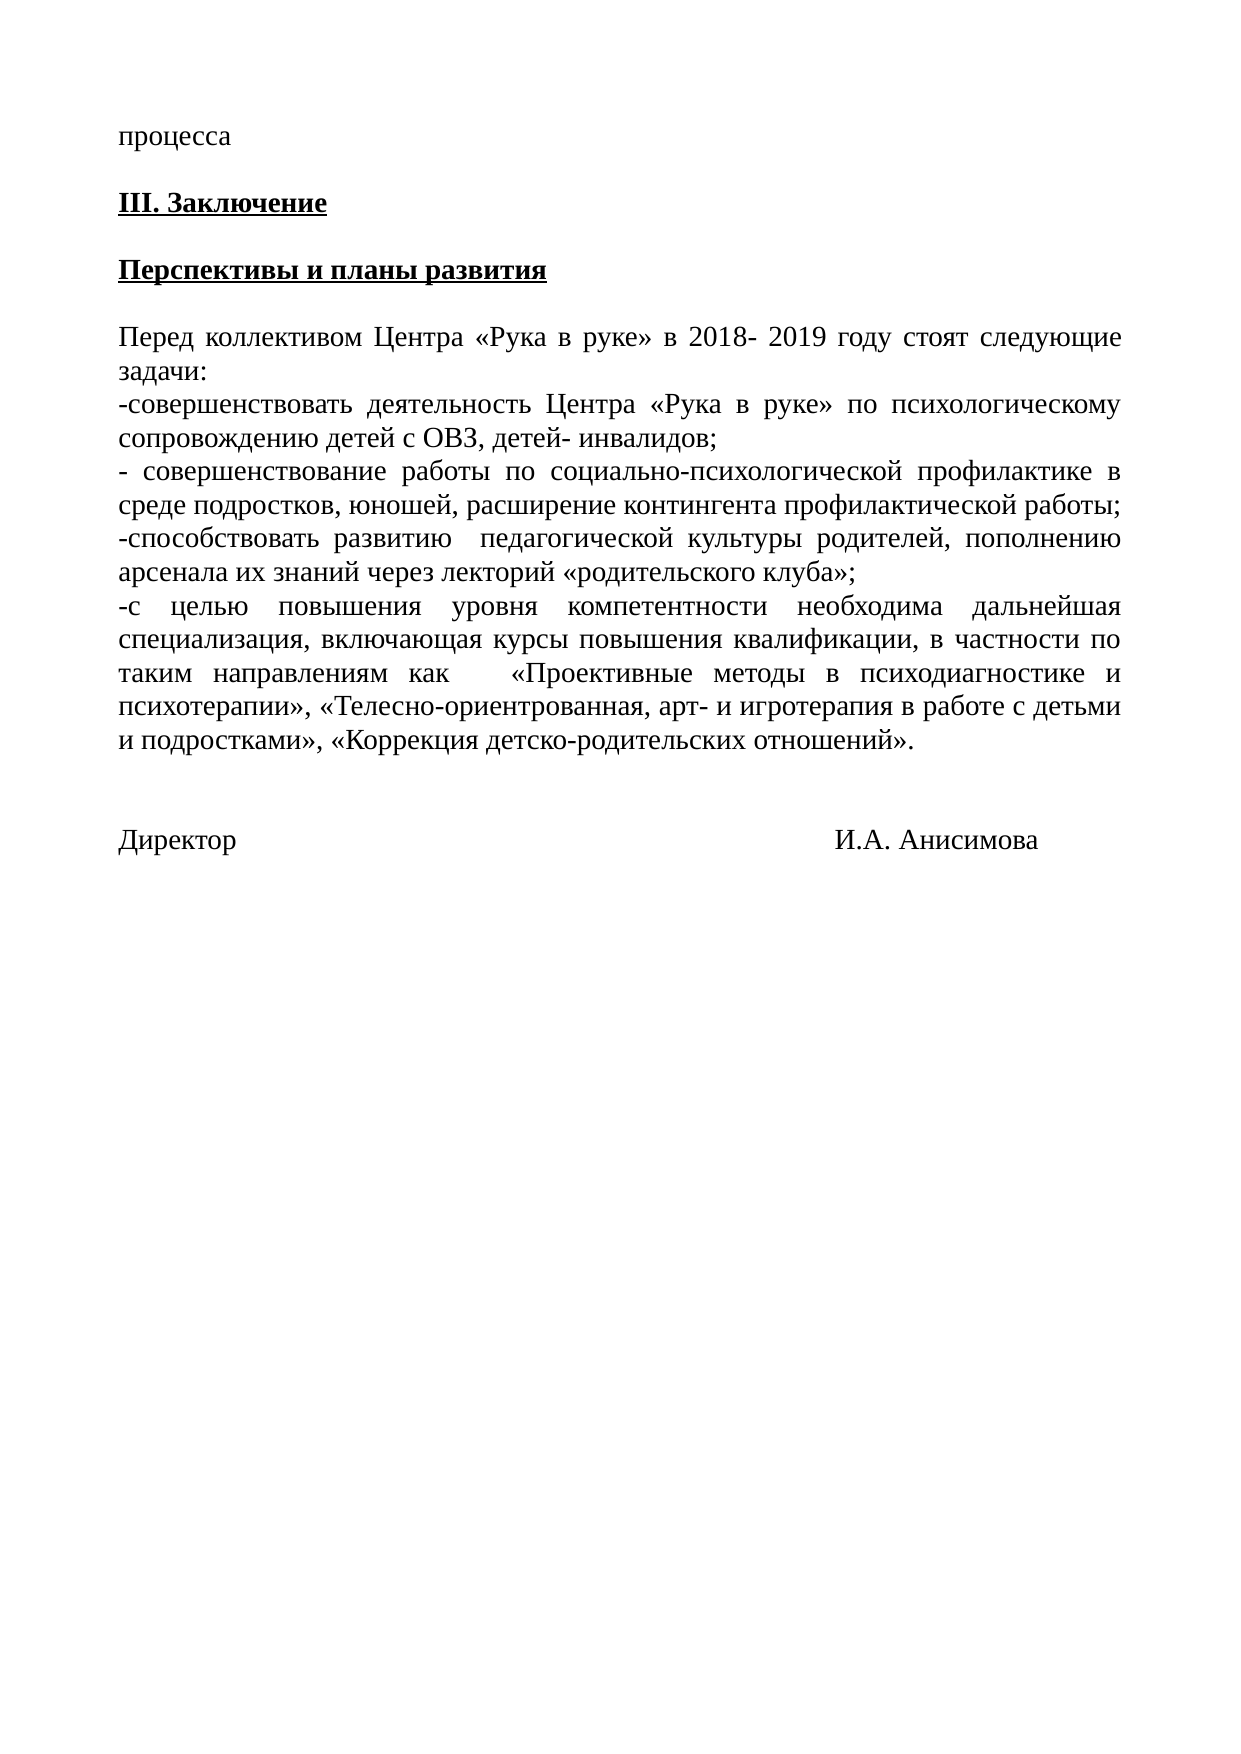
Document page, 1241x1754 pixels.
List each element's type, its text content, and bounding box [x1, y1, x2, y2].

text Перспективы и планы развития [118, 252, 1122, 286]
text - совершенствование работы по социально-психологической профилактике в среде подростков, юношей, расширение контингента профилактической работы; [118, 453, 1122, 521]
text -способствовать развитию педагогической культуры родителей, пополнению арсенала их знаний через лекторий «родительского клуба»; [118, 521, 1122, 588]
text -совершенствовать деятельность Центра «Рука в руке» по психологическому сопровождению детей с ОВЗ, детей- инвалидов; [118, 386, 1122, 453]
text Директор И.А. Анисимова [118, 822, 1122, 856]
text -с целью повышения уровня компетентности необходима дальнейшая специализация, включающая курсы повышения квалификации, в частности по таким направлениям как «Проективные методы в психодиагностике и психотерапии», «Телесно-ориентрованная, арт- и игротерапия в работе с детьми и подростками», «Коррекция детско-родительских отношений». [118, 588, 1122, 755]
text процесса [118, 118, 1122, 152]
text Перед коллективом Центра «Рука в руке» в 2018- 2019 году стоят следующие задачи: [118, 319, 1122, 386]
text III. Заключение [118, 185, 1122, 219]
